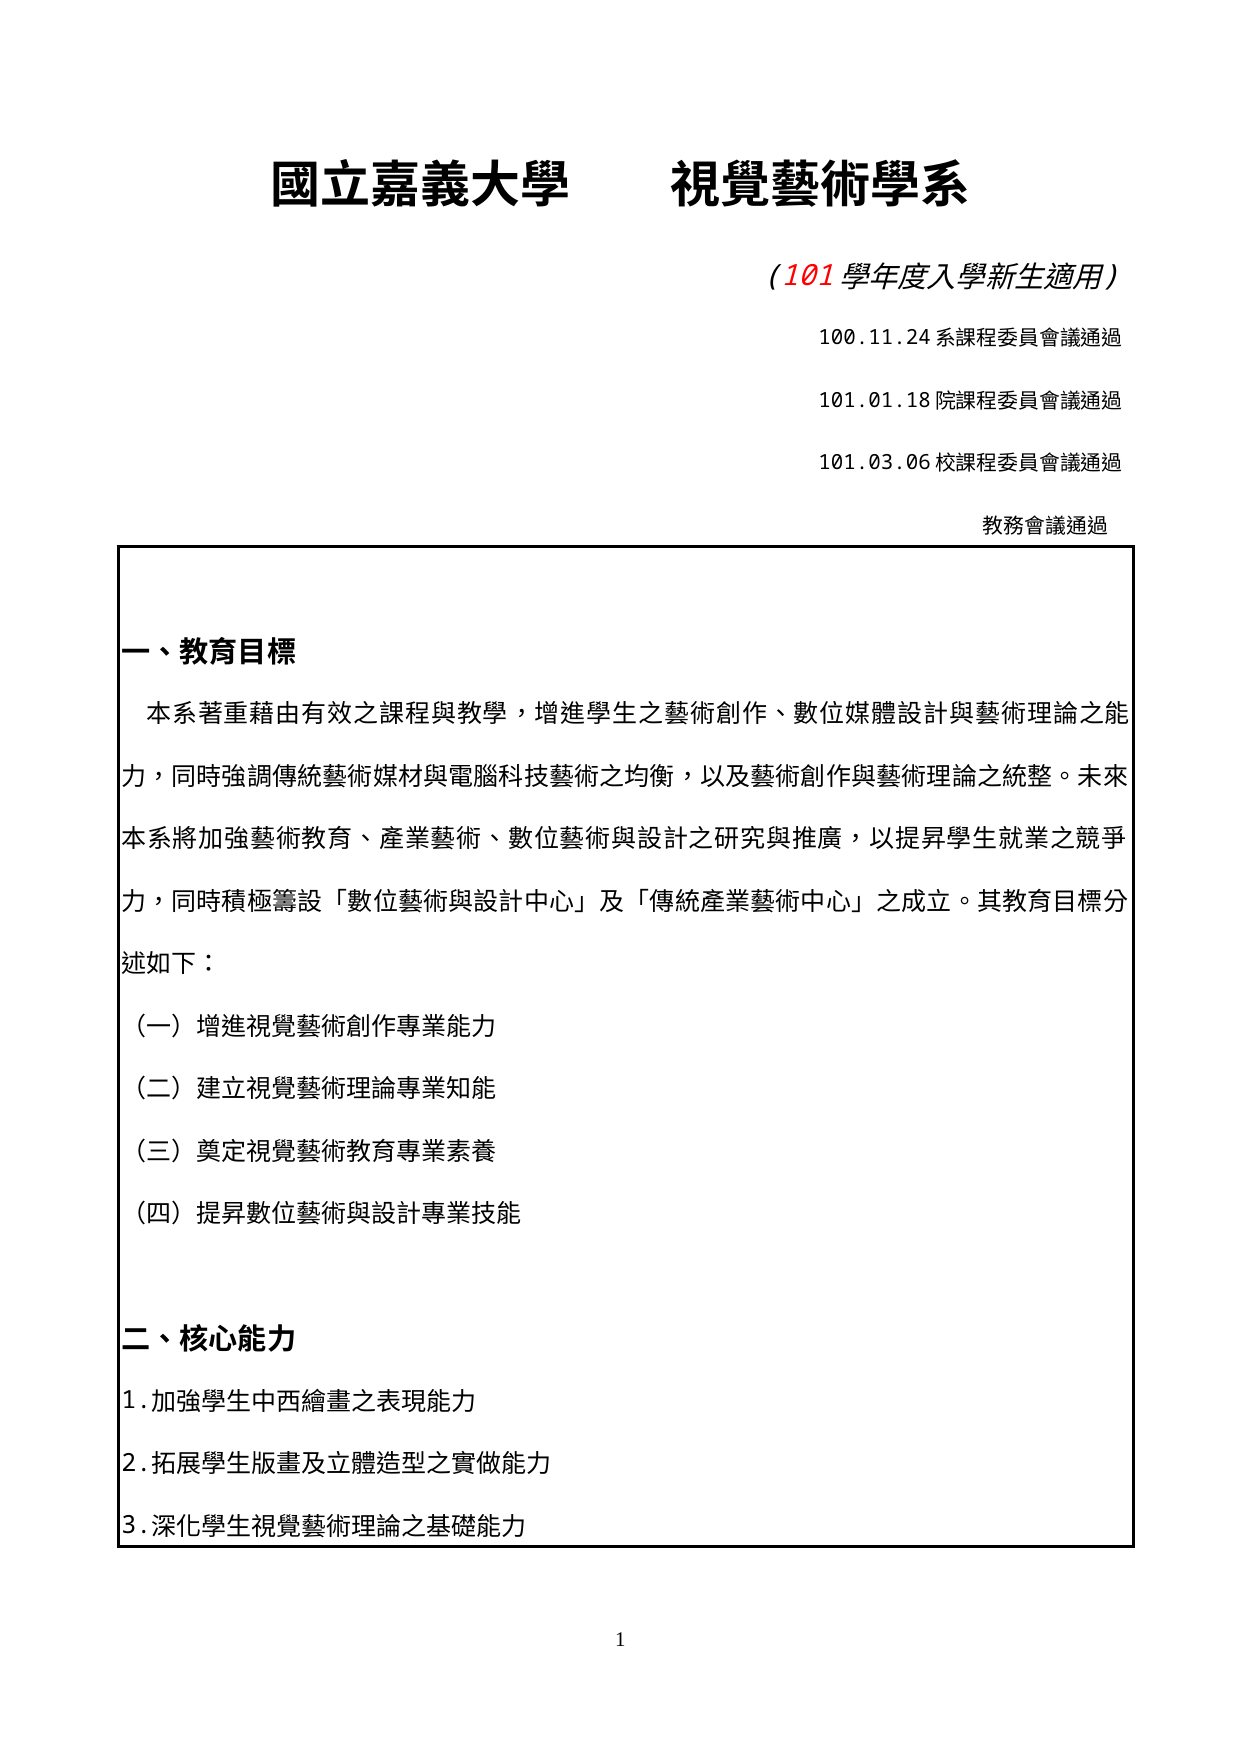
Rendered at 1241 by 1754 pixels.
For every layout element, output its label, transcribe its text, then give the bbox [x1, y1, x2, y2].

text 教務會議通過 [118, 483, 1122, 545]
text 100.11.24系課程委員會議通過 [118, 295, 1122, 358]
table_header 一、教育目標 本系著重藉由有效之課程與教學，增進學生之藝術創作、數位媒體設計與藝術理論之能力，同時強調傳統藝術媒材與電腦科技藝術之均衡，以及藝術創作與藝術理論之統整。未來本系將加強藝術教育、產業藝術、數位藝術與設計之研究與推廣，以提昇學生就業之競爭力，同時積極籌設「數位藝術與設計中心」及「傳統產業藝術中心」之成立。其教育目標分述如下： （一）增進視覺藝術創作專業能力 （二）建立視覺藝術理論專業知能 （三）奠定視覺藝術教育專業素養 （四）提昇數位藝術與設計專業技能 二、核心能力 1.加強學生中西繪畫之表現能力 2.拓展學生版畫及立體造型之實做能力 3.深化學生視覺藝術理論之基礎能力 [120, 548, 1132, 1545]
text 國立嘉義大學 視覺藝術學系 [118, 108, 1122, 233]
text 101.01.18院課程委員會議通過 [118, 358, 1122, 420]
text (101學年度入學新生適用) [118, 233, 1122, 295]
text 101.03.06校課程委員會議通過 [118, 420, 1122, 483]
